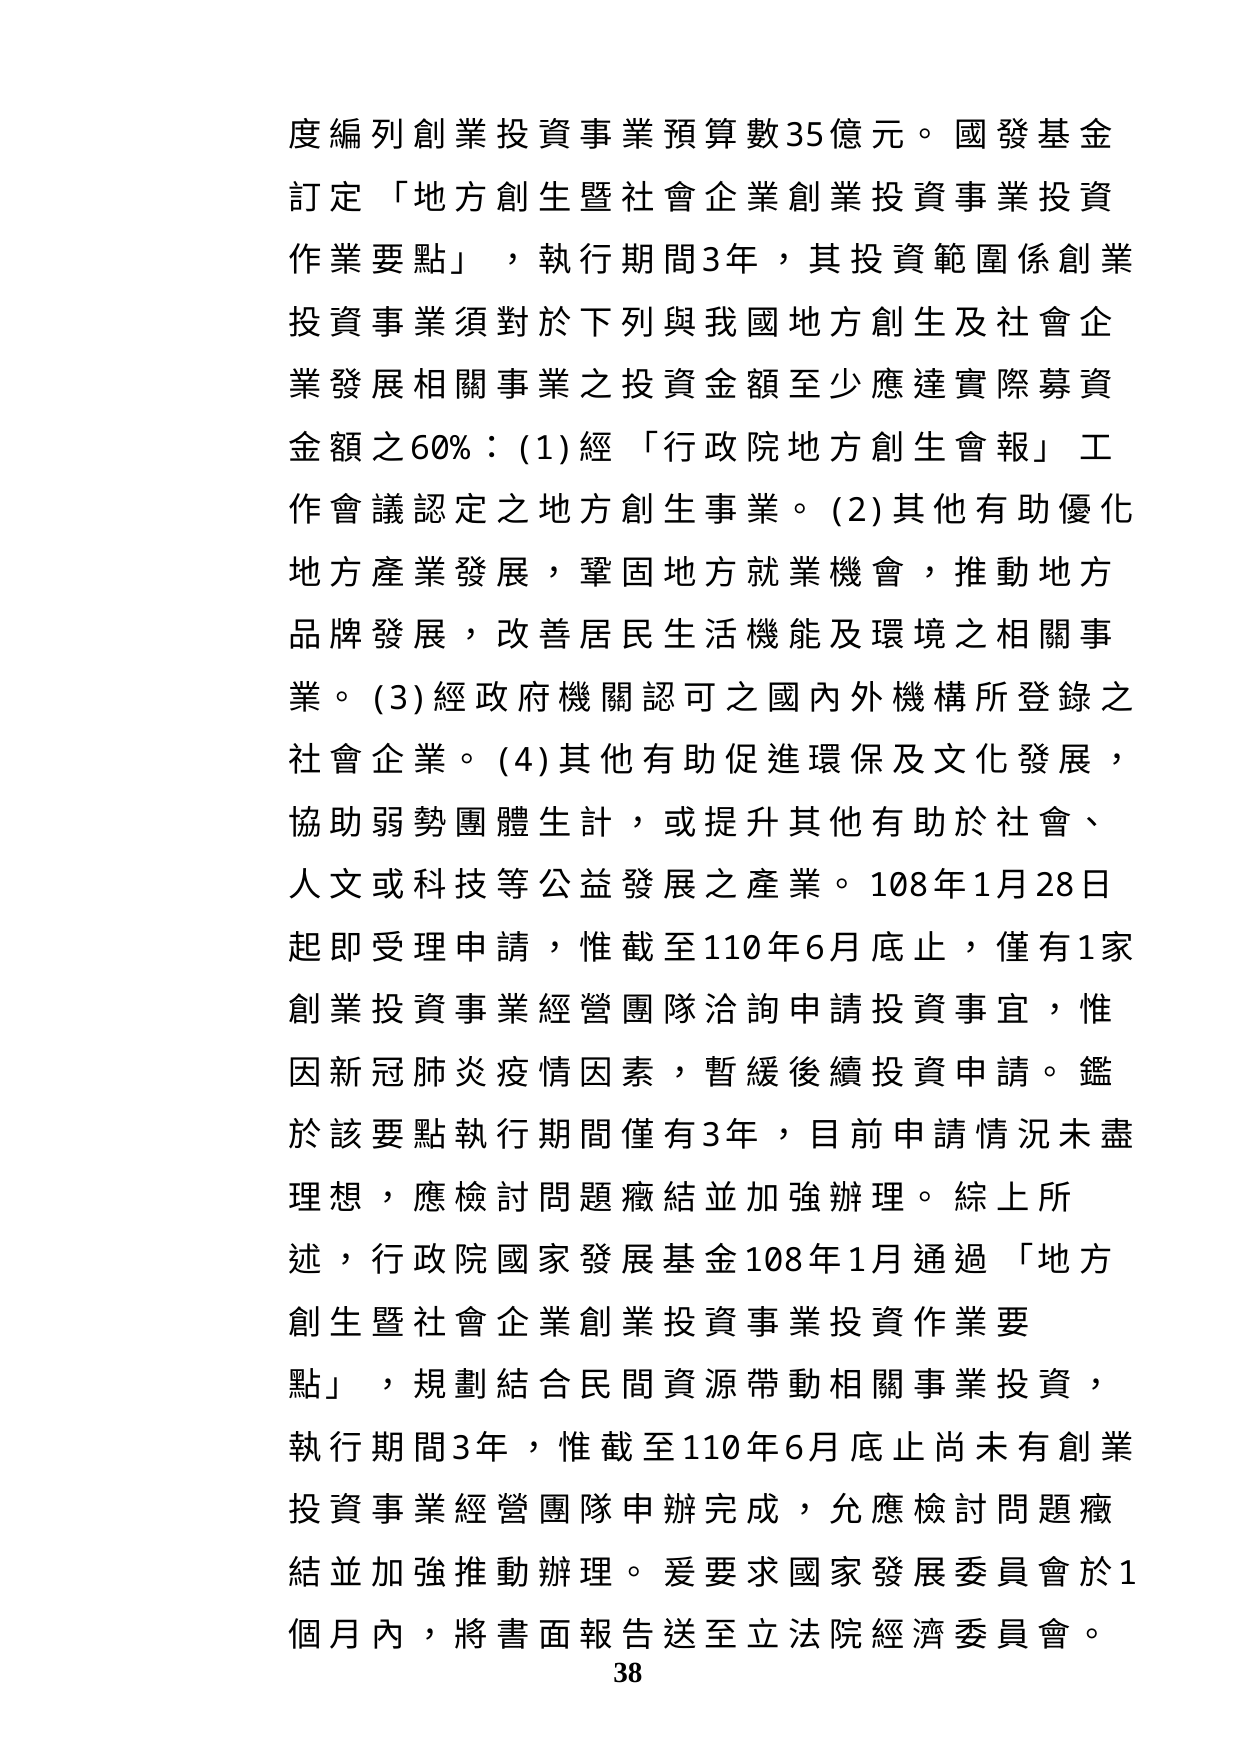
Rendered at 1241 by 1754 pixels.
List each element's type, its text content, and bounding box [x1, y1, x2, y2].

text 度編列創業投資事業預算數35億元。國發基金訂定「地方創生暨社會企業創業投資事業投資作業要點」，執行期間3年，其投資範圍係創業投資事業須對於下列與我國地方創生及社會企業發展相關事業之投資金額至少應達實際募資金額之60%：(1)經「行政院地方創生會報」工作會議認定之地方創生事業。(2)其他有助優化地方產業發展，鞏固地方就業機會，推動地方品牌發展，改善居民生活機能及環境之相關事業。(3)經政府機關認可之國內外機構所登錄之社會企業。(4)其他有助促進環保及文化發展，協助弱勢團體生計，或提升其他有助於社會、人文或科技等公益發展之產業。108年1月28日起即受理申請，惟截至110年6月底止，僅有1家創業投資事業經營團隊洽詢申請投資事宜，惟因新冠肺炎疫情因素，暫緩後續投資申請。鑑於該要點執行期間僅有3年，目前申請情況未盡理想，應檢討問題癥結並加強辦理。綜上所述，行政院國家發展基金108年1月通過「地方創生暨社會企業創業投資事業投資作業要點」，規劃結合民間資源帶動相關事業投資，執行期間3年，惟截至110年6月底止尚未有創業投資事業經營團隊申辦完成，允應檢討問題癥結並加強推動辦理。爰要求國家發展委員會於1個月內，將書面報告送至立法院經濟委員會。 [228, 91, 1148, 1653]
